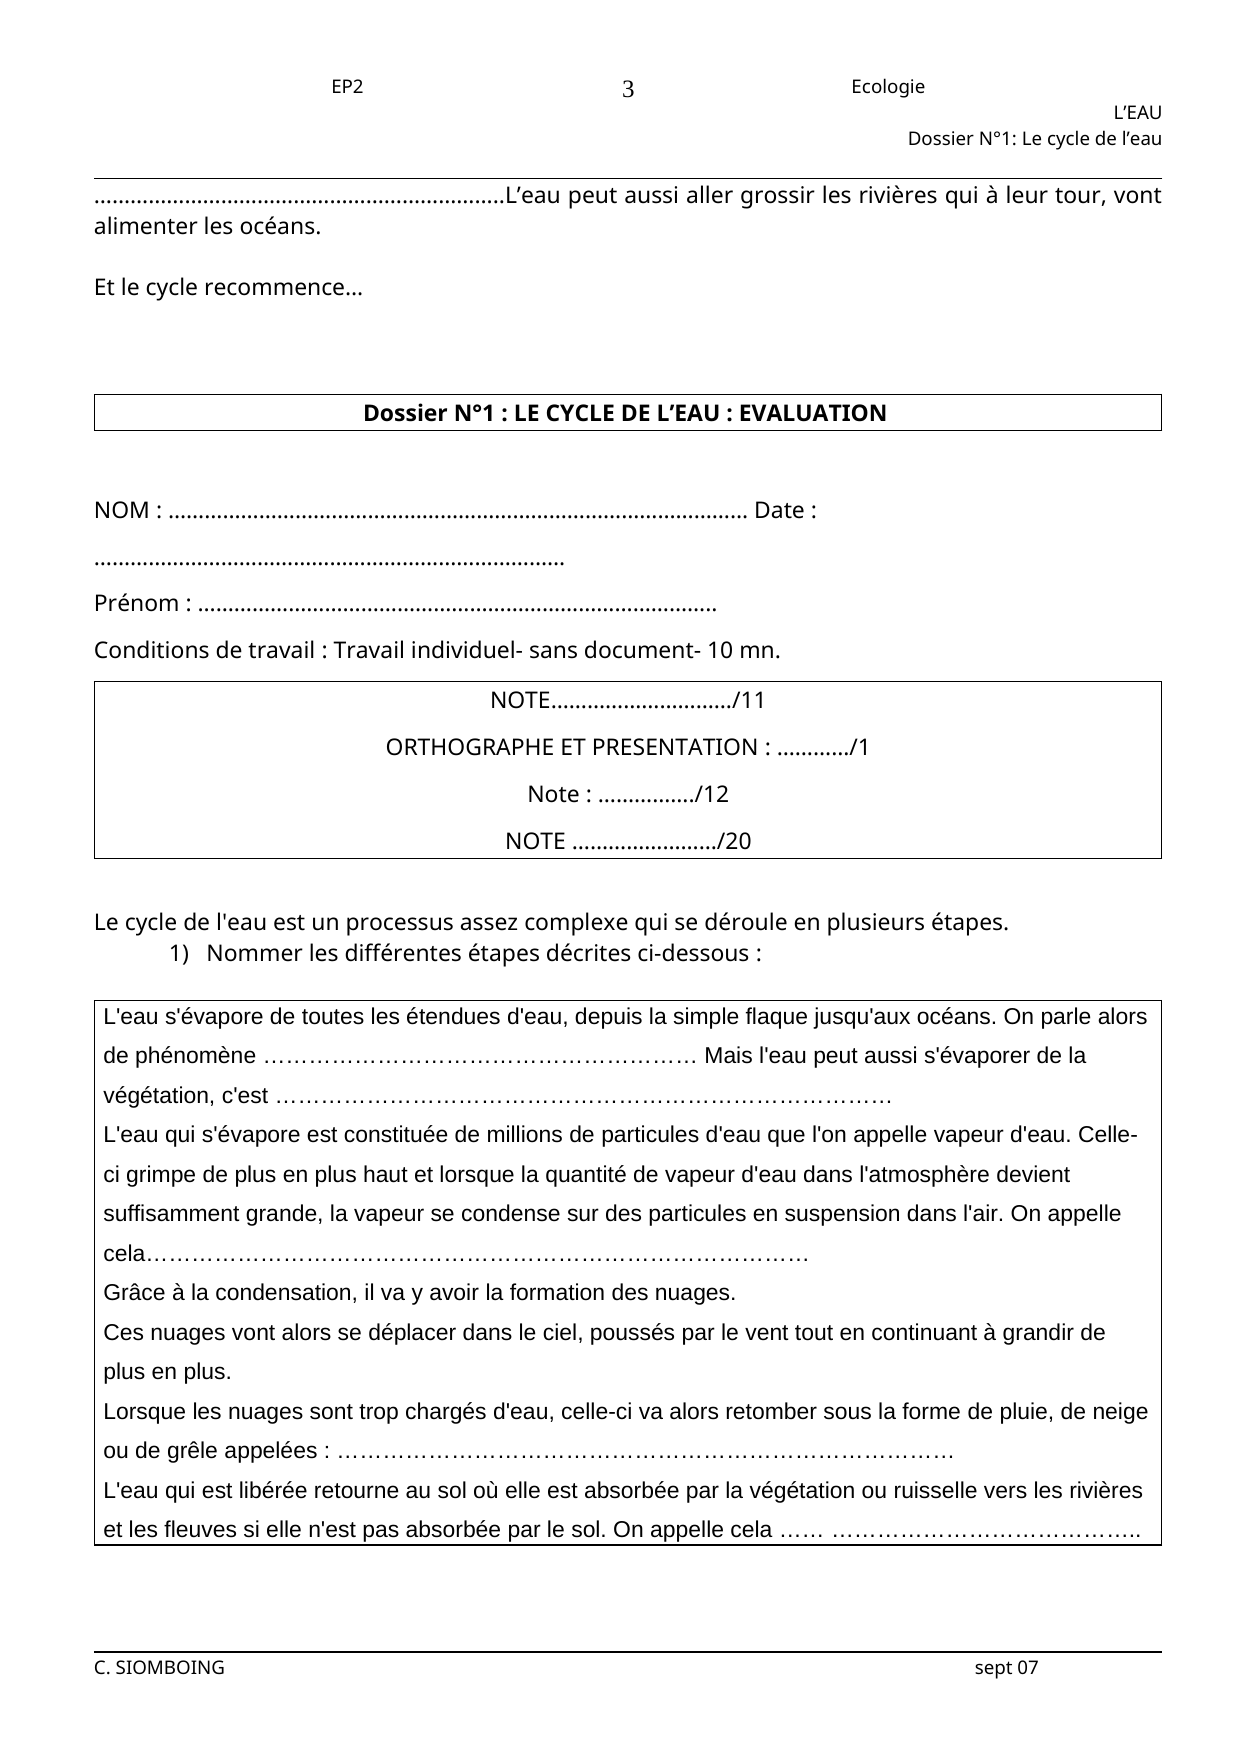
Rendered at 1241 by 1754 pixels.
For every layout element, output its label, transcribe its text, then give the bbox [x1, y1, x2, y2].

text Lorsque les nuages sont trop chargés d'eau, celle-ci va alors retomber sous la forme de pluie, de neige ou de grêle appelées : ……………………………………………………………………… [95, 1394, 1161, 1463]
text Conditions de travail : Travail individuel- sans document- 10 mn. [94, 634, 1162, 665]
list Nommer les différentes étapes décrites ci-dessous : [169, 937, 1162, 968]
text L'eau qui s'évapore est constituée de millions de particules d'eau que l'on appelle vapeur d'eau. Celle-ci grimpe de plus en plus haut et lorsque la quantité de vapeur d'eau dans l'atmosphère devient suffisamment grande, la vapeur se condense sur des particules en suspension dans l'air. On appelle cela…………………………………………………………………………… [95, 1118, 1161, 1266]
text L'eau s'évapore de toutes les étendues d'eau, depuis la simple flaque jusqu'aux océans. On parle alors de phénomène ………………………………………………… Mais l'eau peut aussi s'évaporer de la végétation, c'est ……………………………………………………………………… [95, 1001, 1161, 1108]
text Ces nuages vont alors se déplacer dans le ciel, poussés par le vent tout en continuant à grandir de plus en plus. [95, 1316, 1161, 1384]
text Et le cycle recommence… [94, 271, 1162, 302]
text Grâce à la condensation, il va y avoir la formation des nuages. [95, 1276, 1161, 1306]
text NOTE…………………………/11 [95, 682, 1161, 715]
text ORTHOGRAPHE ET PRESENTATION : …………/1 [95, 728, 1161, 762]
text NOTE ……………………/20 [95, 822, 1161, 858]
text …………………………………………………………..L’eau peut aussi aller grossir les rivières qui à leur tour, vont alimenter les océans. [94, 179, 1162, 241]
text Dossier N°1 : LE CYCLE DE L’EAU : EVALUATION [95, 395, 1161, 430]
text L'eau qui est libérée retourne au sol où elle est absorbée par la végétation ou ruisselle vers les rivières et les fleuves si elle n'est pas absorbée par le sol. On appelle cela …… ………………………………….. [95, 1473, 1161, 1544]
text NOM : …………………………………………………………………………………… Date : …………………………………………………………………… [94, 493, 1162, 572]
text Prénom : ………………………………………………………………………….. [94, 587, 1162, 618]
text Le cycle de l'eau est un processus assez complexe qui se déroule en plusieurs étapes. [94, 906, 1162, 937]
text Note : ……………./12 [95, 775, 1161, 809]
